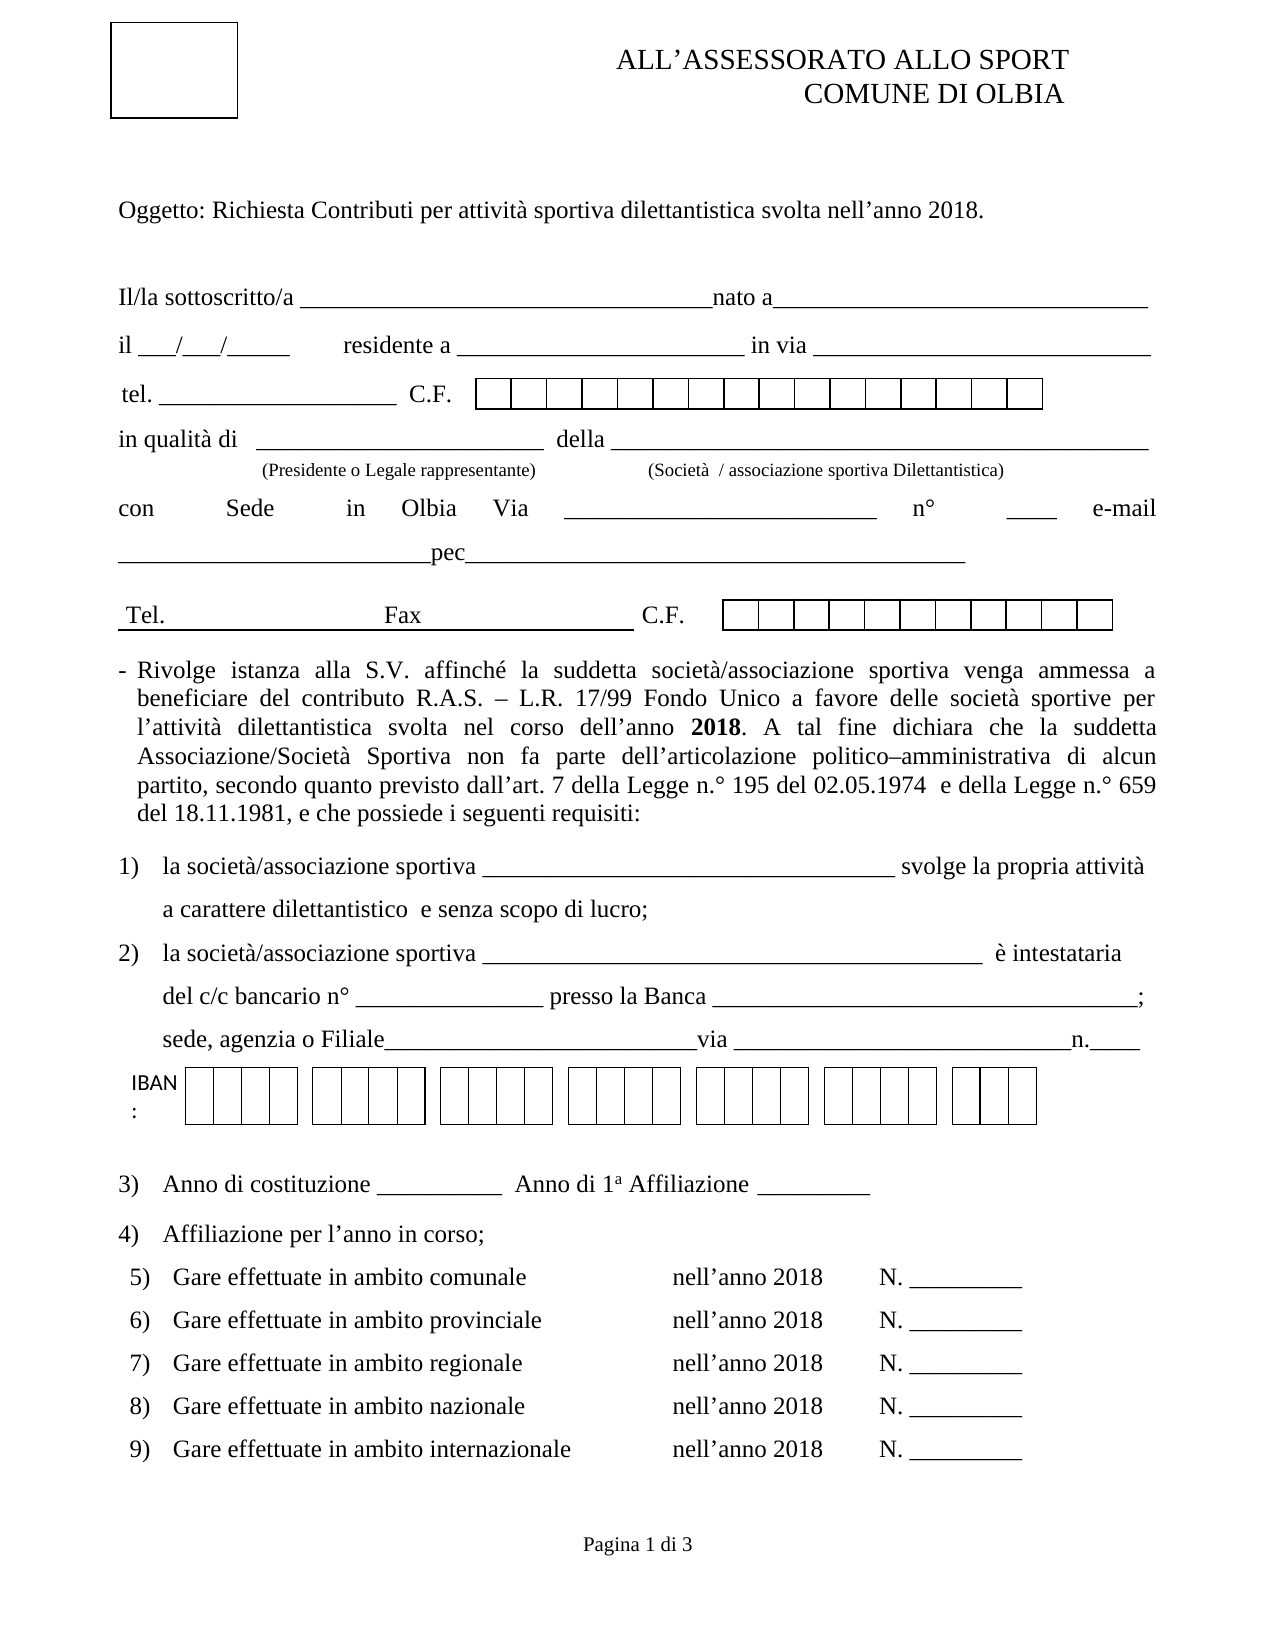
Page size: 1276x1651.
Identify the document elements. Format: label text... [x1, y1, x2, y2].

list Affiliazione per l’anno in corso; [118, 1219, 1157, 1247]
text ALL’ASSESSORATO ALLO SPORT [238, 42, 1157, 76]
text Oggetto: Richiesta Contributi per attività sportiva dilettantistica svolta nell’anno 2018. [118, 196, 1157, 224]
table_cell Gare effettuate in ambito nazionale [161, 1391, 661, 1434]
text (Presidente o Legale rappresentante) (Società / associazione sportiva Dilettantistica) [118, 453, 1157, 481]
table_header [972, 379, 1006, 408]
table_cell Gare effettuate in ambito provinciale [161, 1305, 661, 1348]
table_cell N. _________ [868, 1391, 1060, 1434]
table_cell nell’anno 2018 [661, 1348, 868, 1391]
list Anno di costituzione __________ Anno di 1a Affiliazione _________ [118, 1161, 1157, 1199]
table_cell 9) [118, 1434, 161, 1477]
list la società/associazione sportiva ________________________________________ è intestataria del c/c bancario n° _______________ presso la Banca __________________________________; sede, agenzia o Filiale_________________________via ___________________________n.____ [118, 938, 1157, 1053]
table_header [242, 1068, 269, 1124]
table_header [525, 1068, 552, 1124]
subtitle il ___/___/_____ residente a _______________________ in via ___________________________ [118, 330, 1157, 358]
table_cell N. _________ [868, 1348, 1060, 1391]
table_header [937, 379, 971, 408]
table_header [1042, 601, 1076, 629]
table_header [725, 1068, 752, 1124]
table_header [981, 1068, 1008, 1124]
table_header [681, 1067, 696, 1124]
table_header [313, 1068, 341, 1124]
text in qualità di _______________________ della ___________________________________________ [118, 424, 1157, 453]
table_header [1009, 1068, 1036, 1124]
table_header [653, 1068, 680, 1124]
table_header Tel. [118, 599, 377, 629]
table_header [809, 1067, 824, 1124]
table_header [781, 1068, 808, 1124]
table_header [825, 1068, 852, 1124]
table_cell 7) [118, 1348, 161, 1391]
table_header tel. ___________________ C.F. [114, 378, 475, 408]
table_header [724, 601, 758, 629]
table_header [901, 601, 935, 629]
table_header Gare effettuate in ambito comunale [161, 1262, 661, 1305]
table_header nell’anno 2018 [661, 1262, 868, 1305]
table_header [186, 1068, 213, 1124]
table_header [689, 379, 723, 408]
table_header [583, 379, 617, 408]
table_header [469, 1068, 496, 1124]
table_header [569, 1068, 596, 1124]
table_header [881, 1068, 908, 1124]
table_header [426, 1067, 440, 1124]
text COMUNE DI OLBIA [568, 76, 1157, 109]
table_header [547, 379, 581, 408]
table_cell N. _________ [868, 1434, 1060, 1477]
table_header [625, 1068, 652, 1124]
table_header [759, 601, 793, 629]
table_header [441, 1068, 468, 1124]
table_header [937, 1067, 952, 1124]
table_header [936, 601, 970, 629]
list Rivolge istanza alla S.V. affinché la suddetta società/associazione sportiva venga ammessa a beneficiare del contributo R.A.S. – L.R. 17/99 Fondo Unico a favore delle società sportive per l’attività dilettantistica svolta nel corso dell’anno 2018. A tal fine dichiara che la suddetta Associazione/Società Sportiva non fa parte dell’articolazione politico–amministrativa di alcun partito, secondo quanto previsto dall’art. 7 della Legge n.° 195 del 02.05.1974 e della Legge n.° 659 del 18.11.1981, e che possiede i seguenti requisiti: [118, 655, 1157, 827]
table_header [369, 1068, 397, 1124]
table_header [795, 379, 829, 408]
table_cell nell’anno 2018 [661, 1434, 868, 1477]
table_header [795, 601, 828, 629]
table_header [553, 1067, 568, 1124]
text con Sede in Olbia Via _________________________ n° ____ e-mail _________________________pec________________________________________ [118, 493, 1157, 565]
table_header [909, 1068, 936, 1124]
table_header Fax [377, 599, 634, 629]
table_header [725, 379, 758, 408]
table_header [760, 379, 794, 408]
table_cell N. _________ [868, 1305, 1060, 1348]
table_header IBAN: [124, 1067, 185, 1124]
table_header [477, 379, 510, 408]
table_header [753, 1068, 780, 1124]
table_header 5) [118, 1262, 161, 1305]
table_header [654, 379, 688, 408]
table_header [865, 601, 899, 629]
table_header [972, 601, 1005, 629]
table_cell 6) [118, 1305, 161, 1348]
table_cell Gare effettuate in ambito internazionale [161, 1434, 661, 1477]
table_header [953, 1068, 979, 1124]
table_header [618, 379, 652, 408]
table_cell 8) [118, 1391, 161, 1434]
table_header [1078, 601, 1112, 629]
table_cell nell’anno 2018 [661, 1391, 868, 1434]
table_header [298, 1067, 312, 1124]
table_header [214, 1068, 241, 1124]
table_header [1007, 601, 1041, 629]
table_header [902, 379, 935, 408]
table_header [866, 379, 900, 408]
table_header N. _________ [868, 1262, 1060, 1305]
table_header [853, 1068, 880, 1124]
table_header [597, 1068, 624, 1124]
table_header [697, 1068, 724, 1124]
table_header [512, 379, 546, 408]
table_header C.F. [634, 599, 722, 629]
table_cell Gare effettuate in ambito regionale [161, 1348, 661, 1391]
list la società/associazione sportiva _________________________________ svolge la propria attività a carattere dilettantistico e senza scopo di lucro; [118, 851, 1157, 923]
table_header [497, 1068, 524, 1124]
table_header [831, 379, 865, 408]
table_header [1008, 379, 1042, 408]
table_header [270, 1068, 297, 1124]
table_cell nell’anno 2018 [661, 1305, 868, 1348]
table_header [398, 1068, 424, 1124]
table_header [342, 1068, 368, 1124]
table_header [830, 601, 864, 629]
text Il/la sottoscritto/a ____________________________­­­­_____nato a______________________________ [118, 282, 1157, 311]
